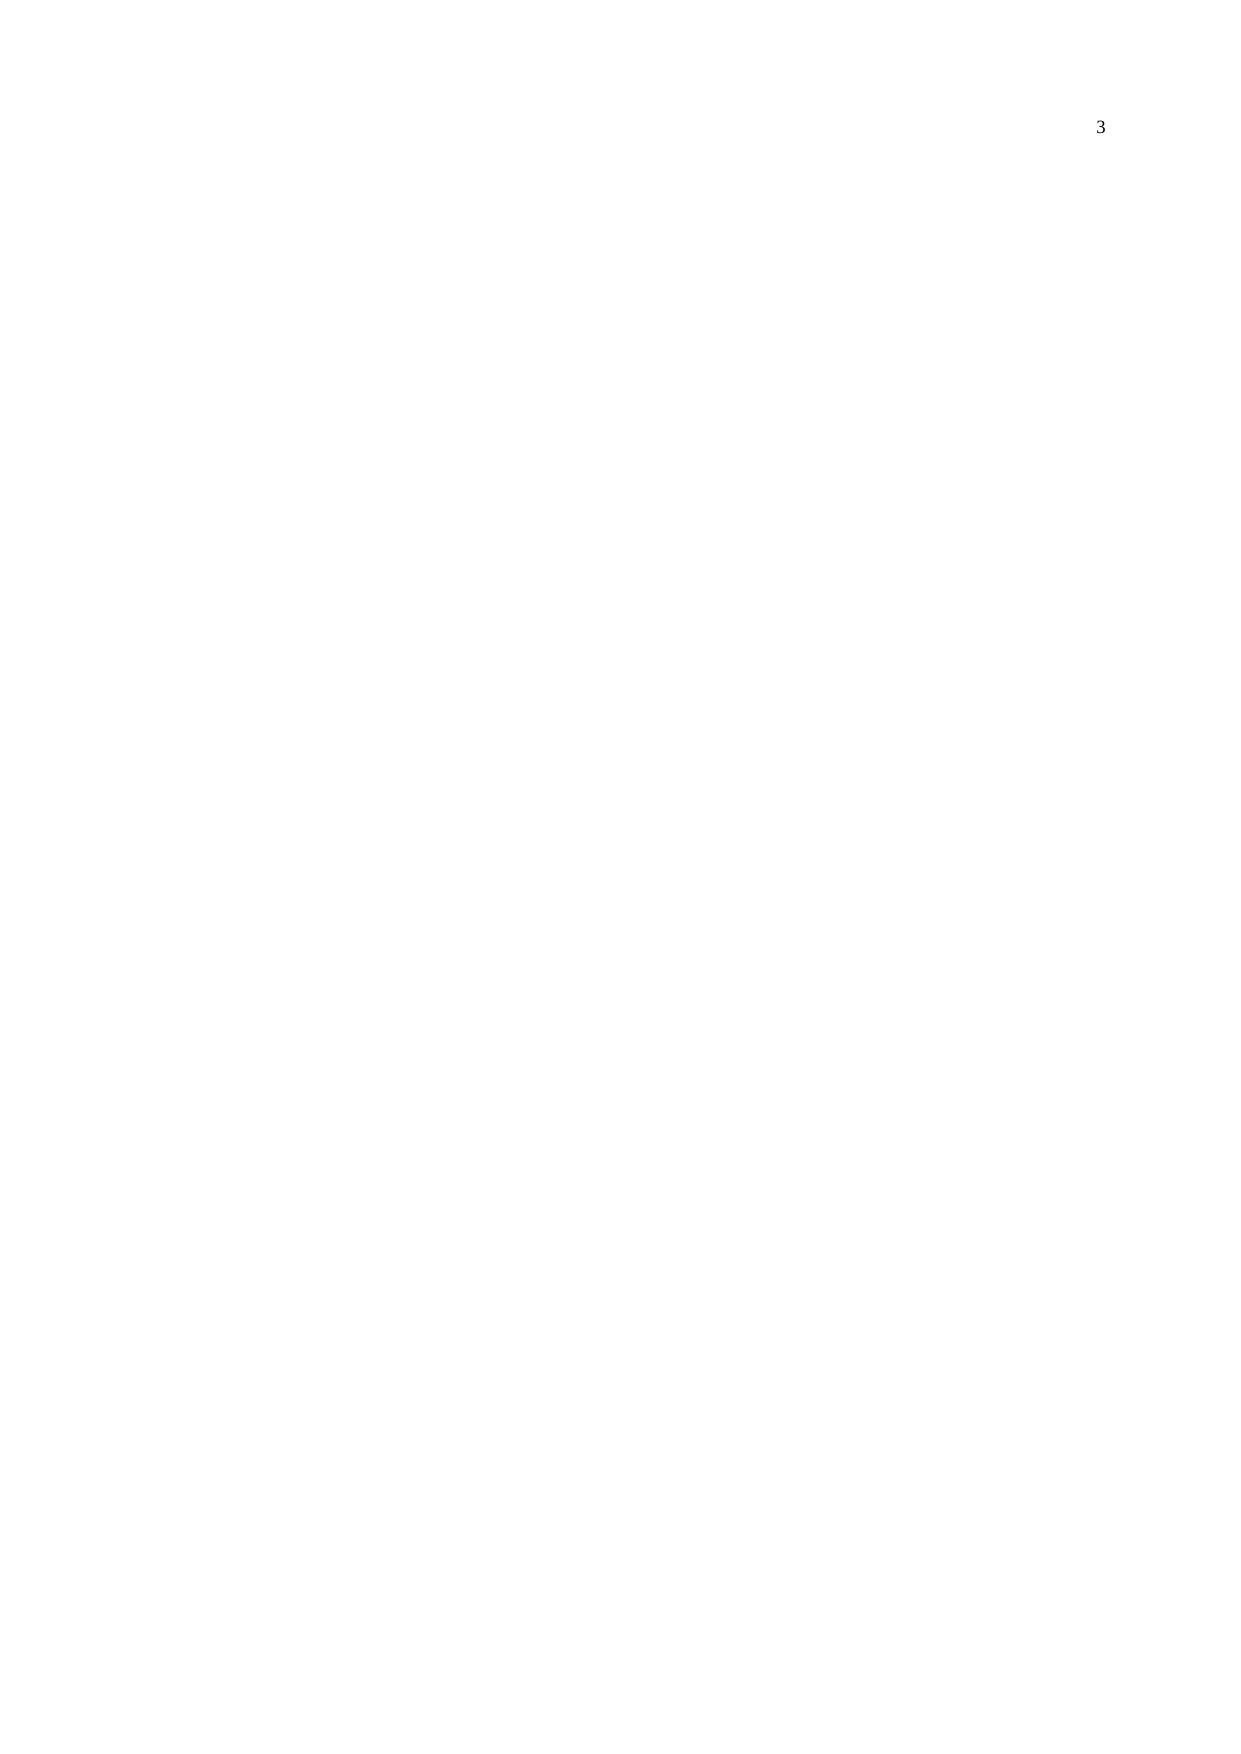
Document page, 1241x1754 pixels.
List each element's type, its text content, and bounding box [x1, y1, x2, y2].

text 3 [110, 114, 1137, 138]
